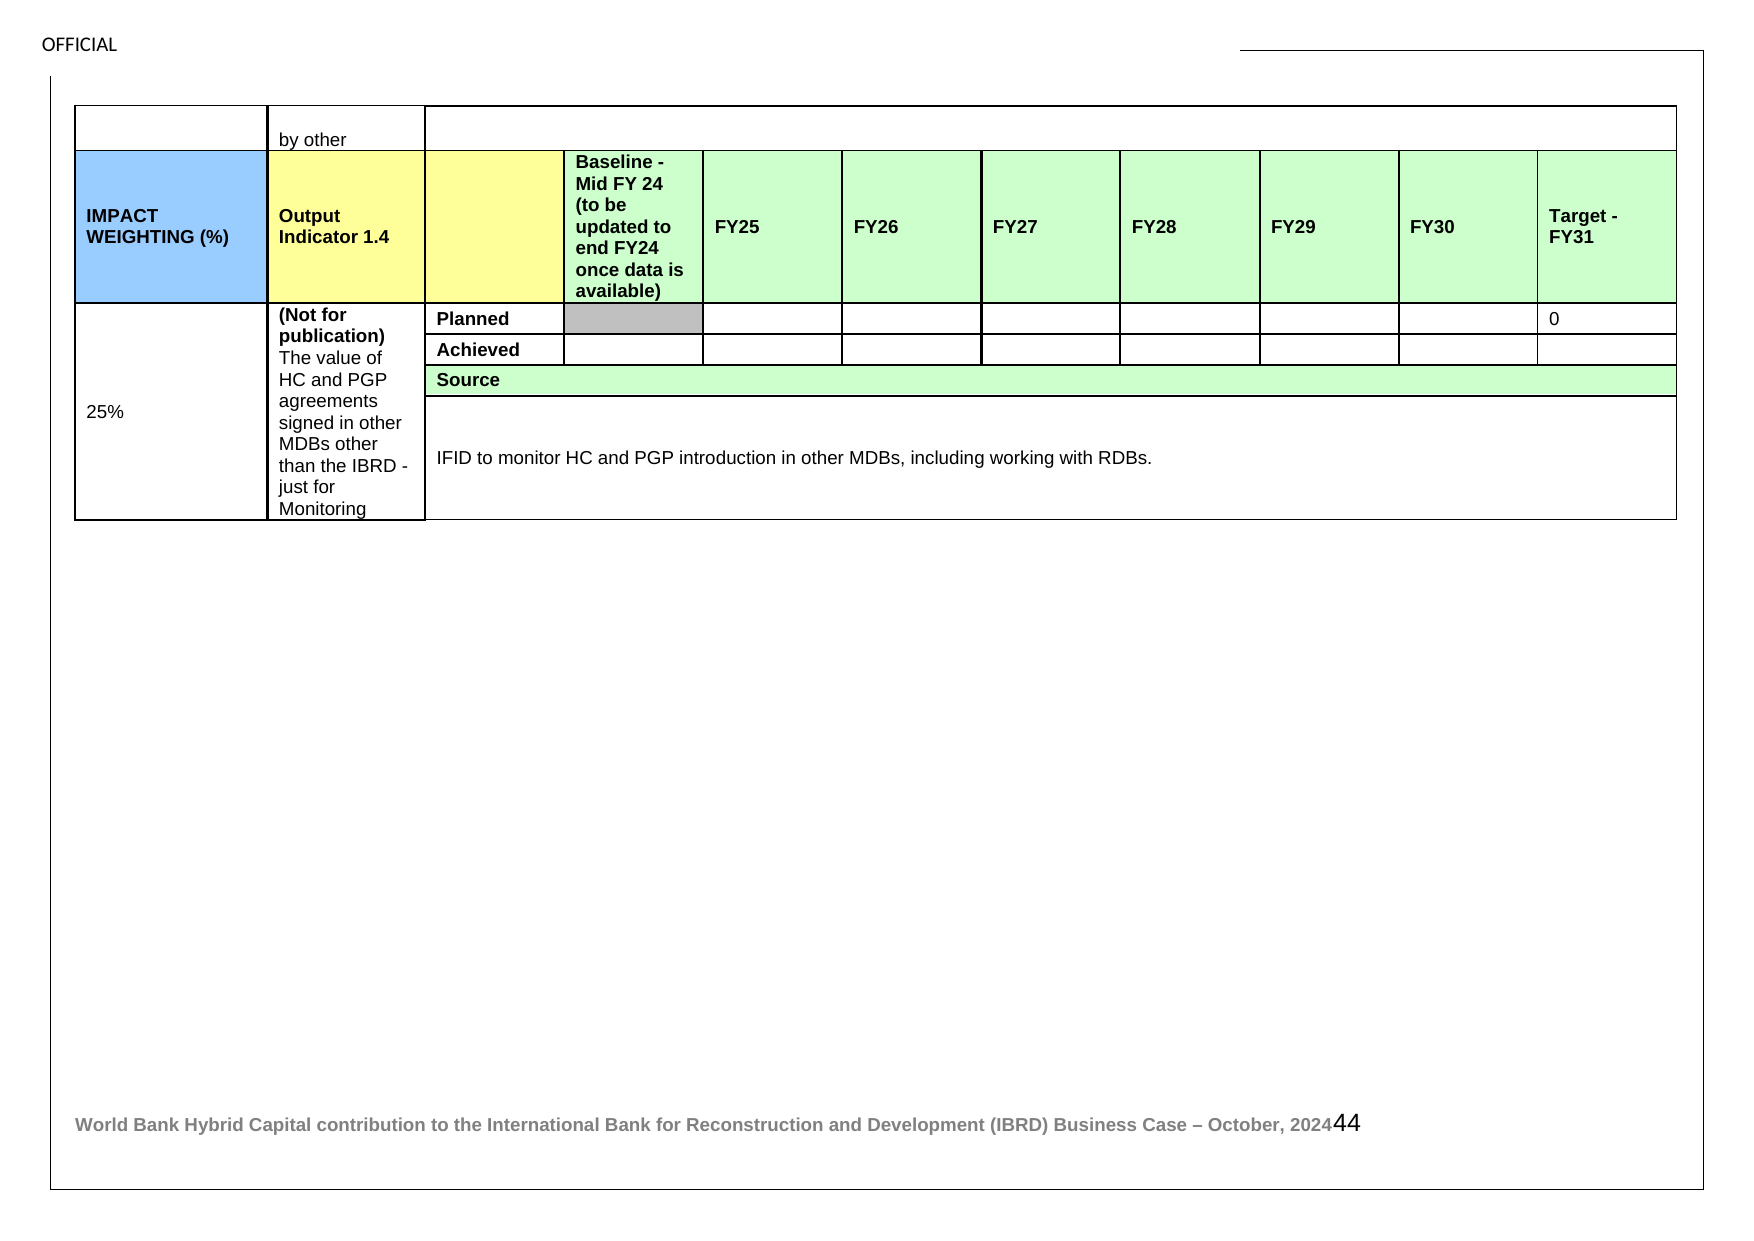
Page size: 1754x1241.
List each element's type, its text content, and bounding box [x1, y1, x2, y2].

table_cell (Not for publication) Hybrid Capital and Portfolio Guarantee Platform paid in by other countries [269, 106, 424, 150]
table_cell Baseline - Mid FY 24 (to be updated to end FY24 once data is available) [565, 151, 702, 302]
table_cell [426, 151, 563, 302]
table_cell [843, 335, 980, 363]
table_cell 0 [1538, 304, 1676, 333]
table_cell Output Indicator 1.4 [269, 151, 424, 302]
table_cell FY25 [704, 151, 841, 302]
table_cell [704, 335, 841, 363]
table_cell FY27 [983, 151, 1119, 302]
table_cell [565, 335, 702, 363]
table_cell [1538, 335, 1676, 363]
table_cell FY26 [843, 151, 980, 302]
table_cell [1400, 335, 1537, 363]
table_cell [983, 304, 1119, 333]
table_cell FY28 [1121, 151, 1259, 302]
table_cell [843, 304, 980, 333]
table_cell FY30 [1400, 151, 1537, 302]
table_cell [1121, 304, 1259, 333]
table_cell [1261, 304, 1398, 333]
table_cell Planned [426, 304, 563, 333]
table_cell Target - FY31 [1538, 151, 1676, 302]
table_cell IFID to monitor HC and PGP introduction in other MDBs, including working with RDBs. [426, 397, 1676, 519]
table_cell [1400, 304, 1537, 333]
table_cell [76, 106, 266, 150]
table_cell [426, 107, 1676, 150]
table_cell [1261, 335, 1398, 363]
table_cell IMPACT WEIGHTING (%) [76, 151, 266, 302]
table_cell FY29 [1261, 151, 1398, 302]
table_cell [565, 304, 702, 333]
table_cell [983, 335, 1119, 363]
table_cell 25% [76, 304, 266, 519]
table_cell Source [426, 366, 1676, 394]
table_cell [1121, 335, 1259, 363]
table_cell [704, 304, 841, 333]
table_cell (Not for publication) The value of HC and PGP agreements signed in other MDBs other than the IBRD - just for Monitoring [269, 304, 424, 519]
table_cell Achieved [426, 335, 563, 363]
